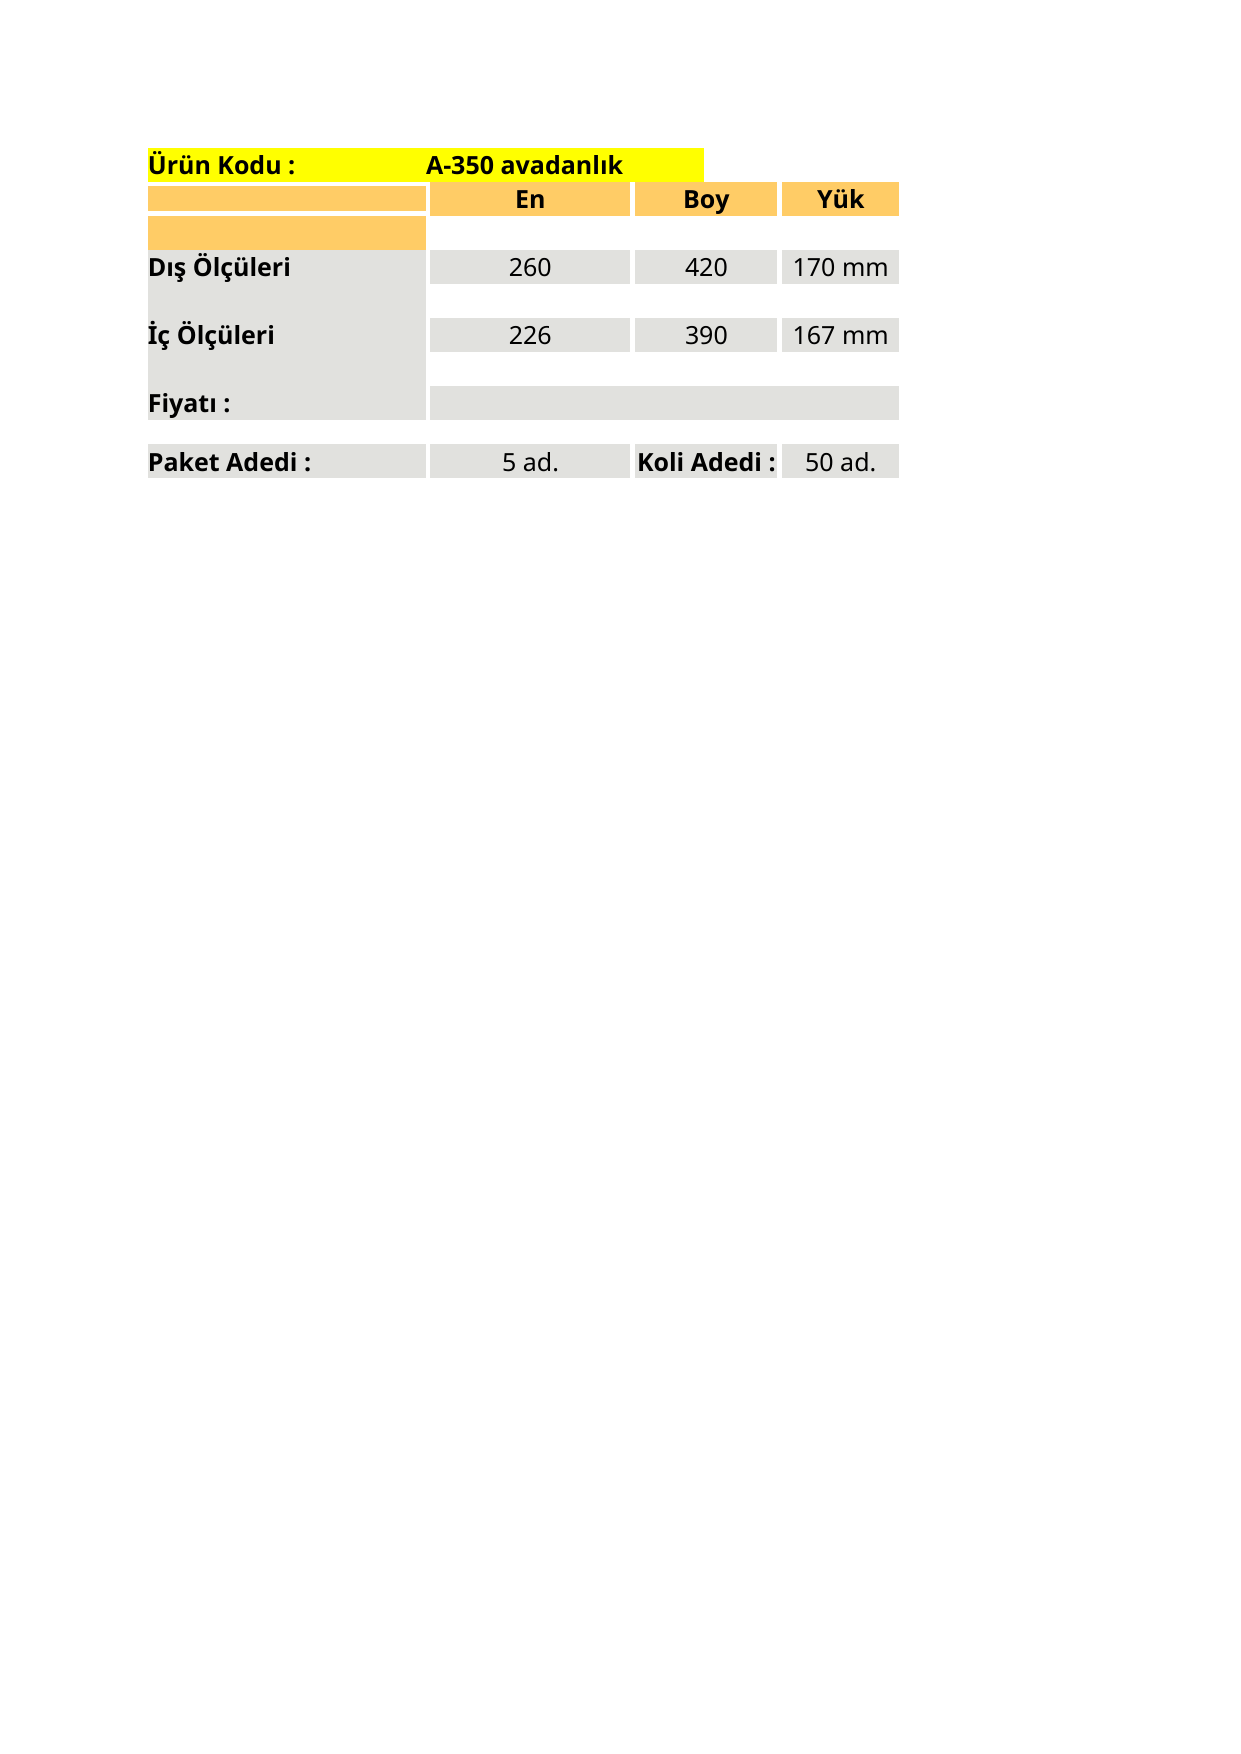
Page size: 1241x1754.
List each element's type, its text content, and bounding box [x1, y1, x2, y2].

table_cell 167 mm [778, 318, 782, 352]
table_cell [426, 352, 630, 386]
table_cell [426, 284, 630, 318]
table_cell [778, 284, 899, 318]
table_cell [630, 352, 777, 386]
table_cell 226 [426, 318, 430, 352]
table_cell [148, 420, 426, 444]
table_cell En [426, 182, 430, 216]
table_cell 260 [426, 250, 430, 284]
table_cell [148, 211, 426, 216]
table_cell [148, 182, 426, 186]
table_header [704, 148, 777, 182]
table_cell Boy [630, 182, 635, 216]
table_cell 170 mm [778, 250, 782, 284]
table_cell [778, 352, 899, 386]
table_cell [630, 420, 777, 444]
table_cell 420 [630, 250, 635, 284]
table_cell [630, 216, 777, 250]
table_cell [426, 420, 630, 444]
table_header [778, 148, 899, 182]
table_cell [630, 284, 777, 318]
table_cell 390 [630, 318, 635, 352]
table_header Ürün Kodu : [148, 148, 426, 182]
table_cell 50 ad. [778, 444, 782, 478]
table_cell [778, 216, 899, 250]
table_cell 5 ad. [426, 444, 430, 478]
table_header A-350 avadanlık [426, 148, 704, 182]
table_cell [778, 420, 899, 444]
table_cell Yük [778, 182, 782, 216]
table_cell [426, 386, 430, 420]
table_cell [426, 216, 630, 250]
